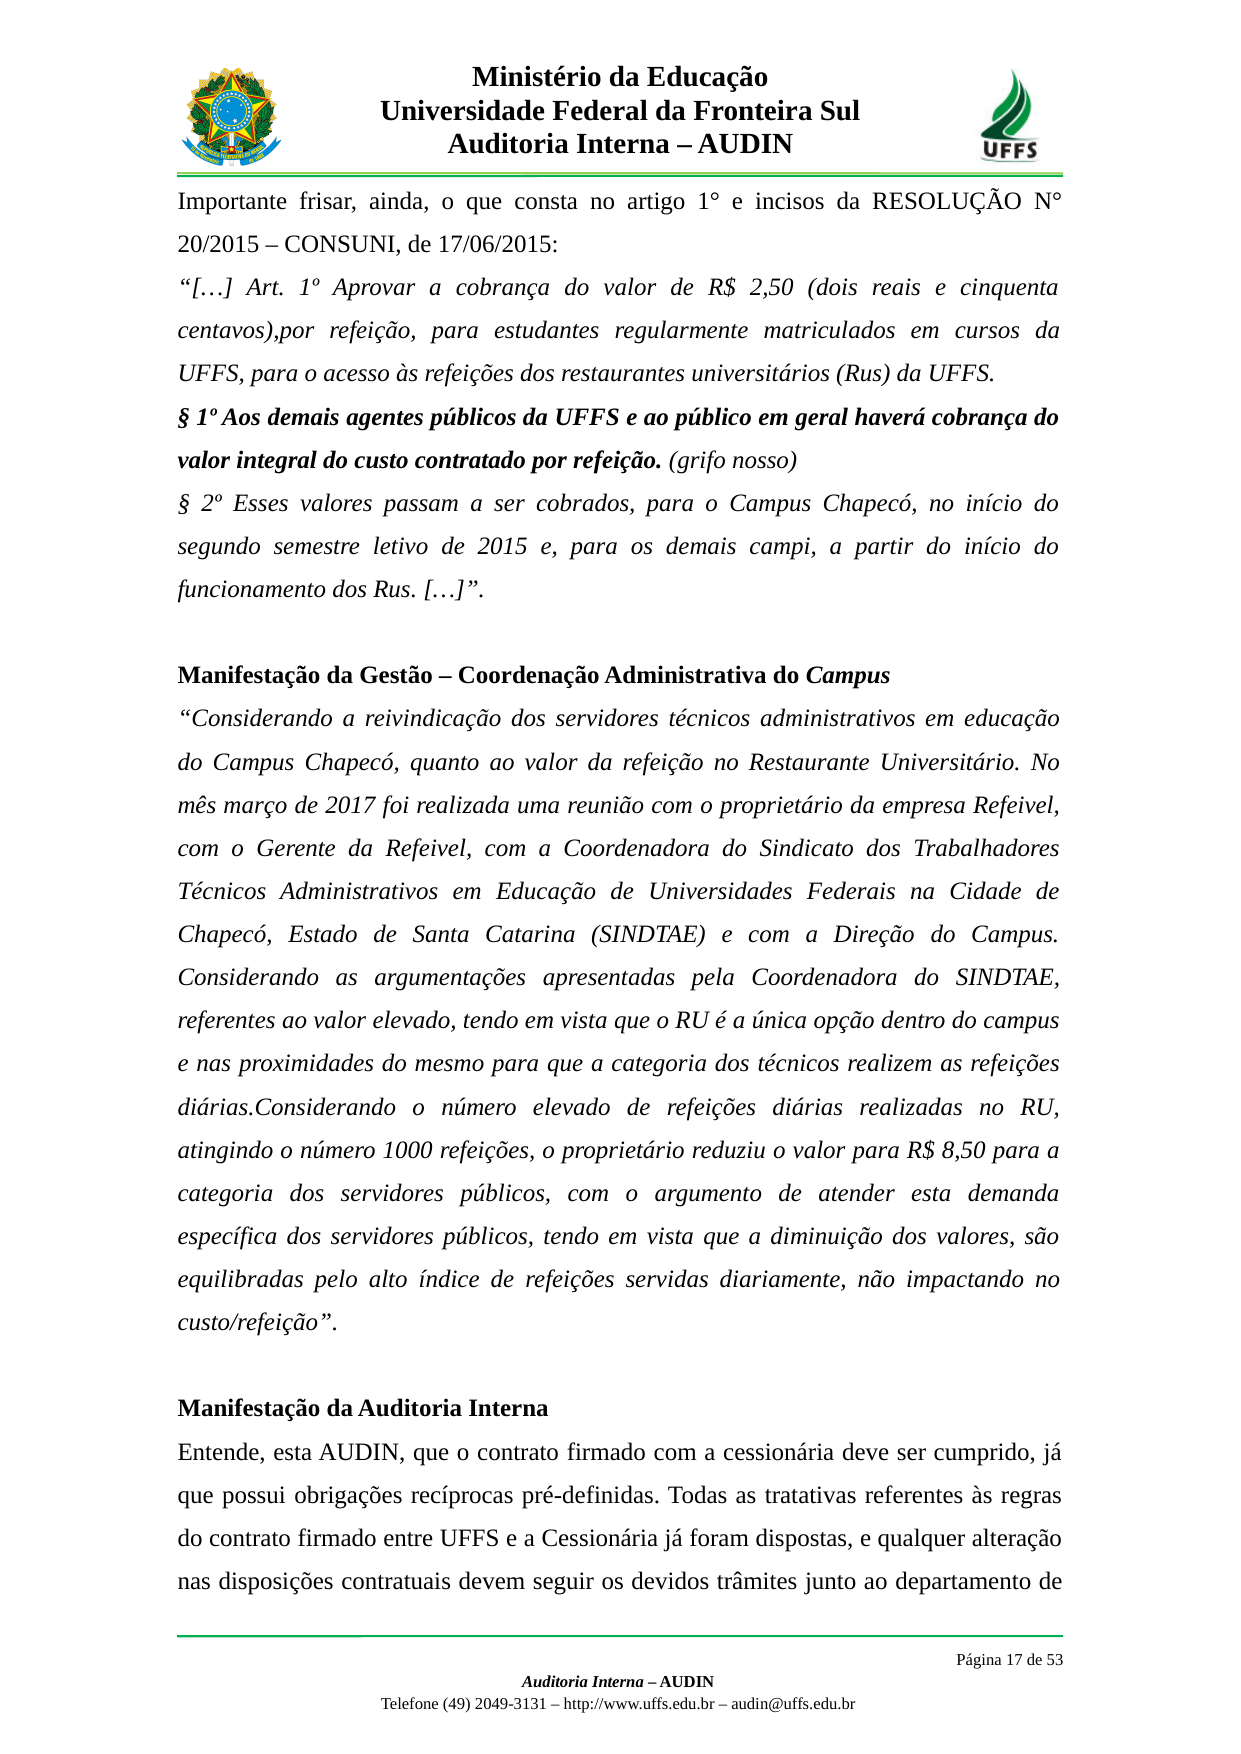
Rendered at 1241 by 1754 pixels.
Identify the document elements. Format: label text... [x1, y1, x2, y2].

picture [181, 68, 282, 166]
text “Considerando a reivindicação dos servidores técnicos administrativos em educação do Campus Chapecó, quanto ao valor da refeição no Restaurante Universitário. No mês março de 2017 foi realizada uma reunião com o proprietário da empresa Refeivel, com o Gerente da Refeivel, com a Coordenadora do Sindicato dos Trabalhadores Técnicos Administrativos em Educação de Universidades Federais na Cidade de Chapecó, Estado de Santa Catarina (SINDTAE) e com a Direção do Campus. Considerando as argumentações apresentadas pela Coordenadora do SINDTAE, referentes ao valor elevado, tendo em vista que o RU é a única opção dentro do campus e nas proximidades do mesmo para que a categoria dos técnicos realizem as refeições diárias.Considerando o número elevado de refeições diárias realizadas no RU, atingindo o número 1000 refeições, o proprietário reduziu o valor para R$ 8,50 para a categoria dos servidores públicos, com o argumento de atender esta demanda específica dos servidores públicos, tendo em vista que a diminuição dos valores, são equilibradas pelo alto índice de refeições servidas diariamente, não impactando no custo/refeição”. [177, 703, 1063, 1336]
text § 2º Esses valores passam a ser cobrados, para o Campus Chapecó, no início do segundo semestre letivo de 2015 e, para os demais campi, a partir do início do funcionamento dos Rus. […]”. [177, 488, 1063, 603]
text “[…] Art. 1º Aprovar a cobrança do valor de R$ 2,50 (dois reais e cinquenta centavos),por refeição, para estudantes regularmente matriculados em cursos da UFFS, para o acesso às refeições dos restaurantes universitários (Rus) da UFFS. [177, 272, 1063, 387]
text Entende, esta AUDIN, que o contrato firmado com a cessionária deve ser cumprido, já que possui obrigações recíprocas pré-definidas. Todas as tratativas referentes às regras do contrato firmado entre UFFS e a Cessionária já foram dispostas, e qualquer alteração nas disposições contratuais devem seguir os devidos trâmites junto ao departamento de [177, 1437, 1063, 1595]
picture [966, 68, 1054, 166]
text Manifestação da Gestão – Coordenação Administrativa do Campus [177, 660, 1063, 689]
text § 1º Aos demais agentes públicos da UFFS e ao público em geral haverá cobrança do valor integral do custo contratado por refeição. (grifo nosso) [177, 402, 1063, 473]
text Manifestação da Auditoria Interna [177, 1393, 1063, 1422]
text Importante frisar, ainda, o que consta no artigo 1° e incisos da RESOLUÇÃO N° 20/2015 – CONSUNI, de 17/06/2015: [177, 186, 1063, 258]
